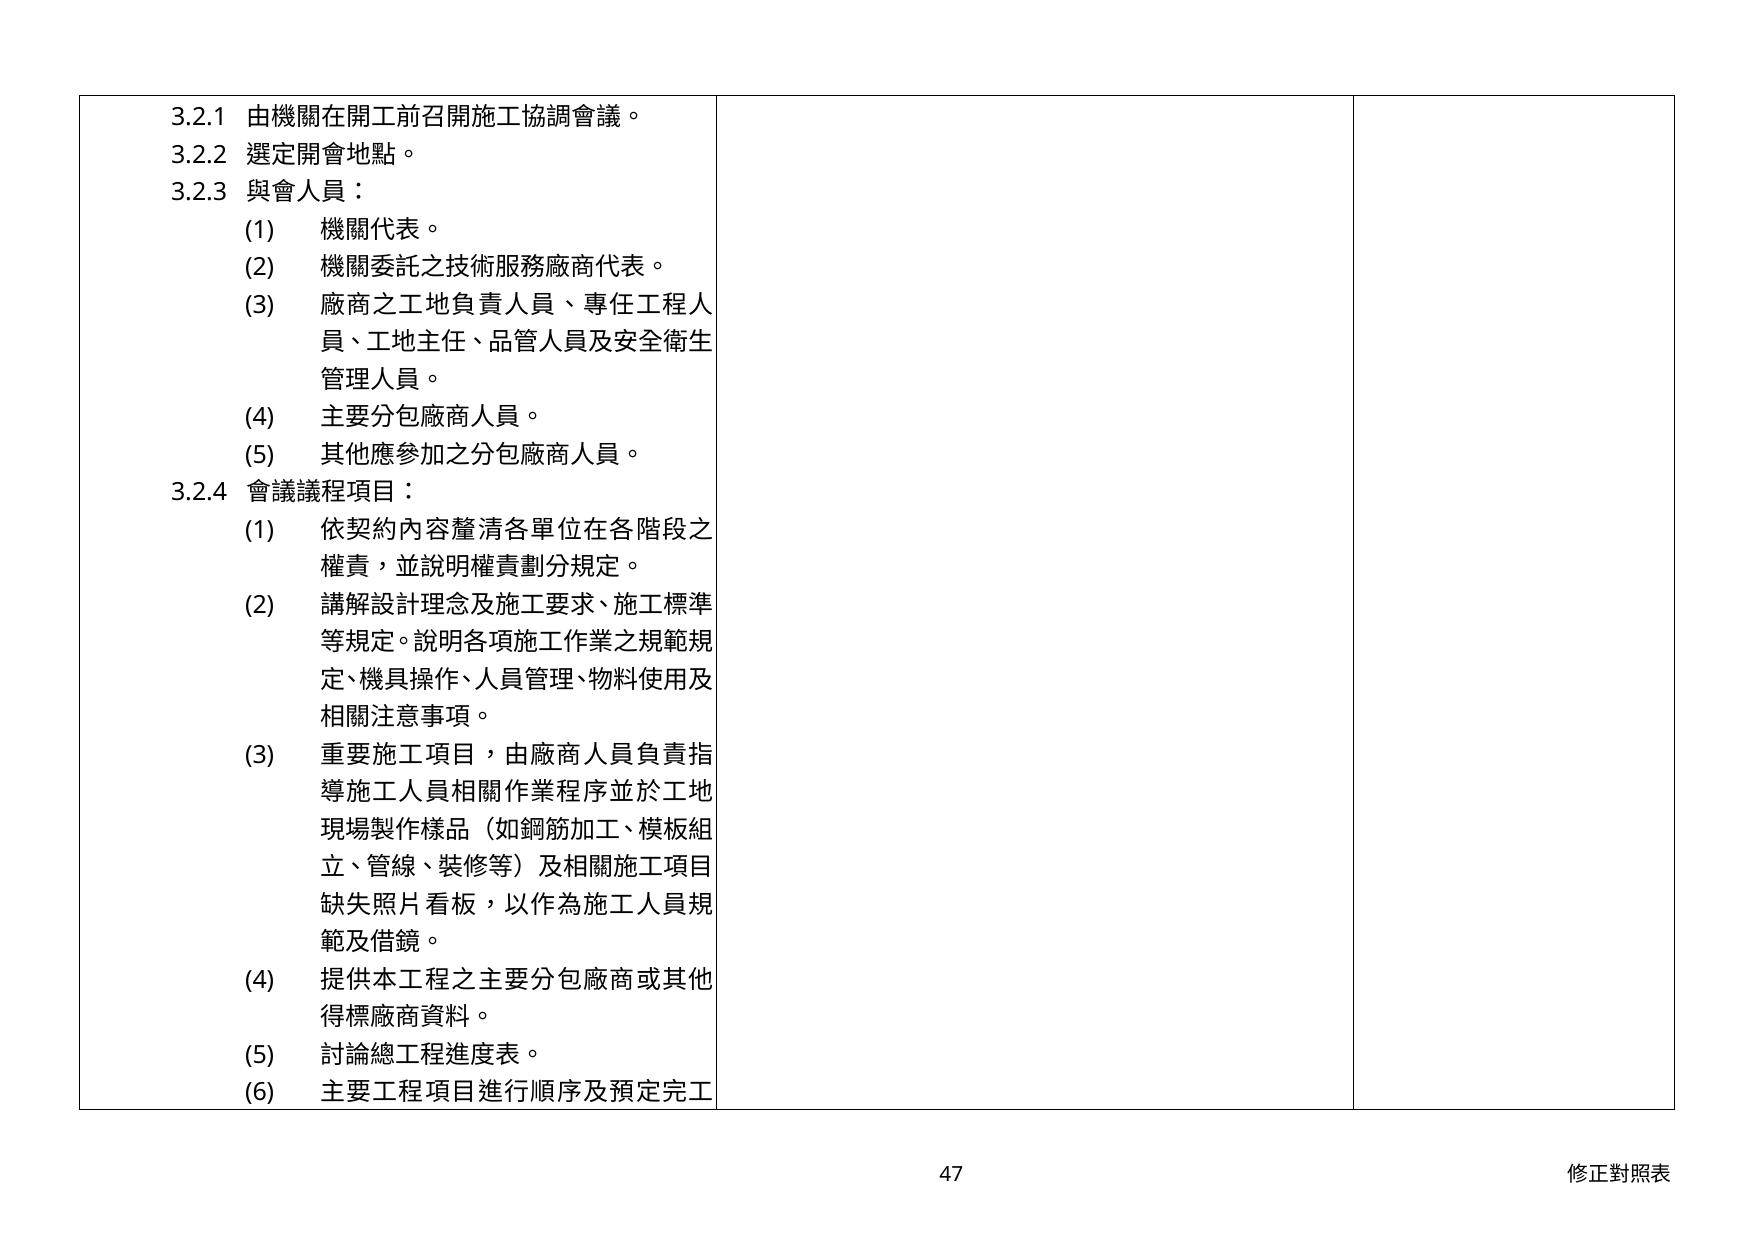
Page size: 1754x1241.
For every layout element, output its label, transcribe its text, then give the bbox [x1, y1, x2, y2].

table_cell [717, 96, 1353, 1109]
table_cell 附錄1、工作協調及工程會議 概要 說明執行本契約有關工作協調及工程會議之規定。 工作範圍 與下列單位進行工作協調： 機關提供之履約場所內之其他得標廠商。 管線單位。 分包廠商。 工程會議應包括但不限於： 施工前會議。 進度會議。 會議前準備工作： 會議議程。 安排會議地點。 會議通知須於開會前4天發出。 安排開會所需之資料，文具及設備。 會議後工作： 製作會議紀錄，包括所有重要事項及決議。 會議後7天內將會議紀錄送達所有與會人員，及與會議紀錄有關之單位。 會議 廠商應要求其分包廠商指派具職權代表該分包廠商作出決定之人員出席會議。 施工前會議 由機關在開工前召開施工協調會議。 選定開會地點。 與會人員： 機關代表。 機關委託之技術服務廠商代表。 廠商之工地負責人員、專任工程人員、工地主任、品管人員及安全衛生管理人員。 主要分包廠商人員。 其他應參加之分包廠商人員。 會議議程項目： 依契約內容釐清各單位在各階段之權責，並說明權責劃分規定。 講解設計理念及施工要求、施工標準等規定。說明各項施工作業之規範規定、機具操作、人員管理、物料使用及相關注意事項。 重要施工項目，由廠商人員負責指導施工人員相關作業程序並於工地現場製作樣品（如鋼筋加工、模板組立、管線、裝修等）及相關施工項目缺失照片看板，以作為施工人員規範及借鏡。 提供本工程之主要分包廠商或其他得標廠商資料。 討論總工程進度表。 主要工程項目進行順序及預定完工時間。 主要機具進場時間及優先順序。 工程協調工作之流程及有關負責人員。 解說相關之手續及處理之規定。例如提出施工及設計上之問題、問題決定後之執行、送審圖說、契約變更、請款及付款辦法等。 工程文件及圖說之傳遞方式。 所有完工資料存檔的程序。 工地使用之規定。例如施工所及材料儲存區之位置。 工地設備的使用及控制。 臨時水電。 工地安全及急救之處理方法。 工地保全規定。 進度會議 安排固定時間開會。 依工程進度及狀況，視需要召開臨時會議。 選定會議地點（以固定地點為原則）。 與會人員： 機關代表。 機關委託之技術服務廠商代表。 廠商工地負責人員。 配合議程應出席之分包廠商人員。 會議議程項目： 檢討並確認前次會議紀錄。 檢討前次議定之工作進度。 提出工地觀察報告及問題項目。 檢討施工進度之問題。 材料製作及運送時間之審核。 改進所有問題之方法。 修正施工進度表。 計畫未來工作之程序及時間。 施工進度之協調。 檢討送審圖說之流程，核准時間及優先順序。 檢討工地工務需求解釋紀錄之流程，核准時間及優先順序。 施工品質之審核。 檢討變更設計對施工進度及完工日期之影響。 其他任何事項。 [80, 96, 716, 1109]
table_cell [1354, 96, 1674, 1109]
